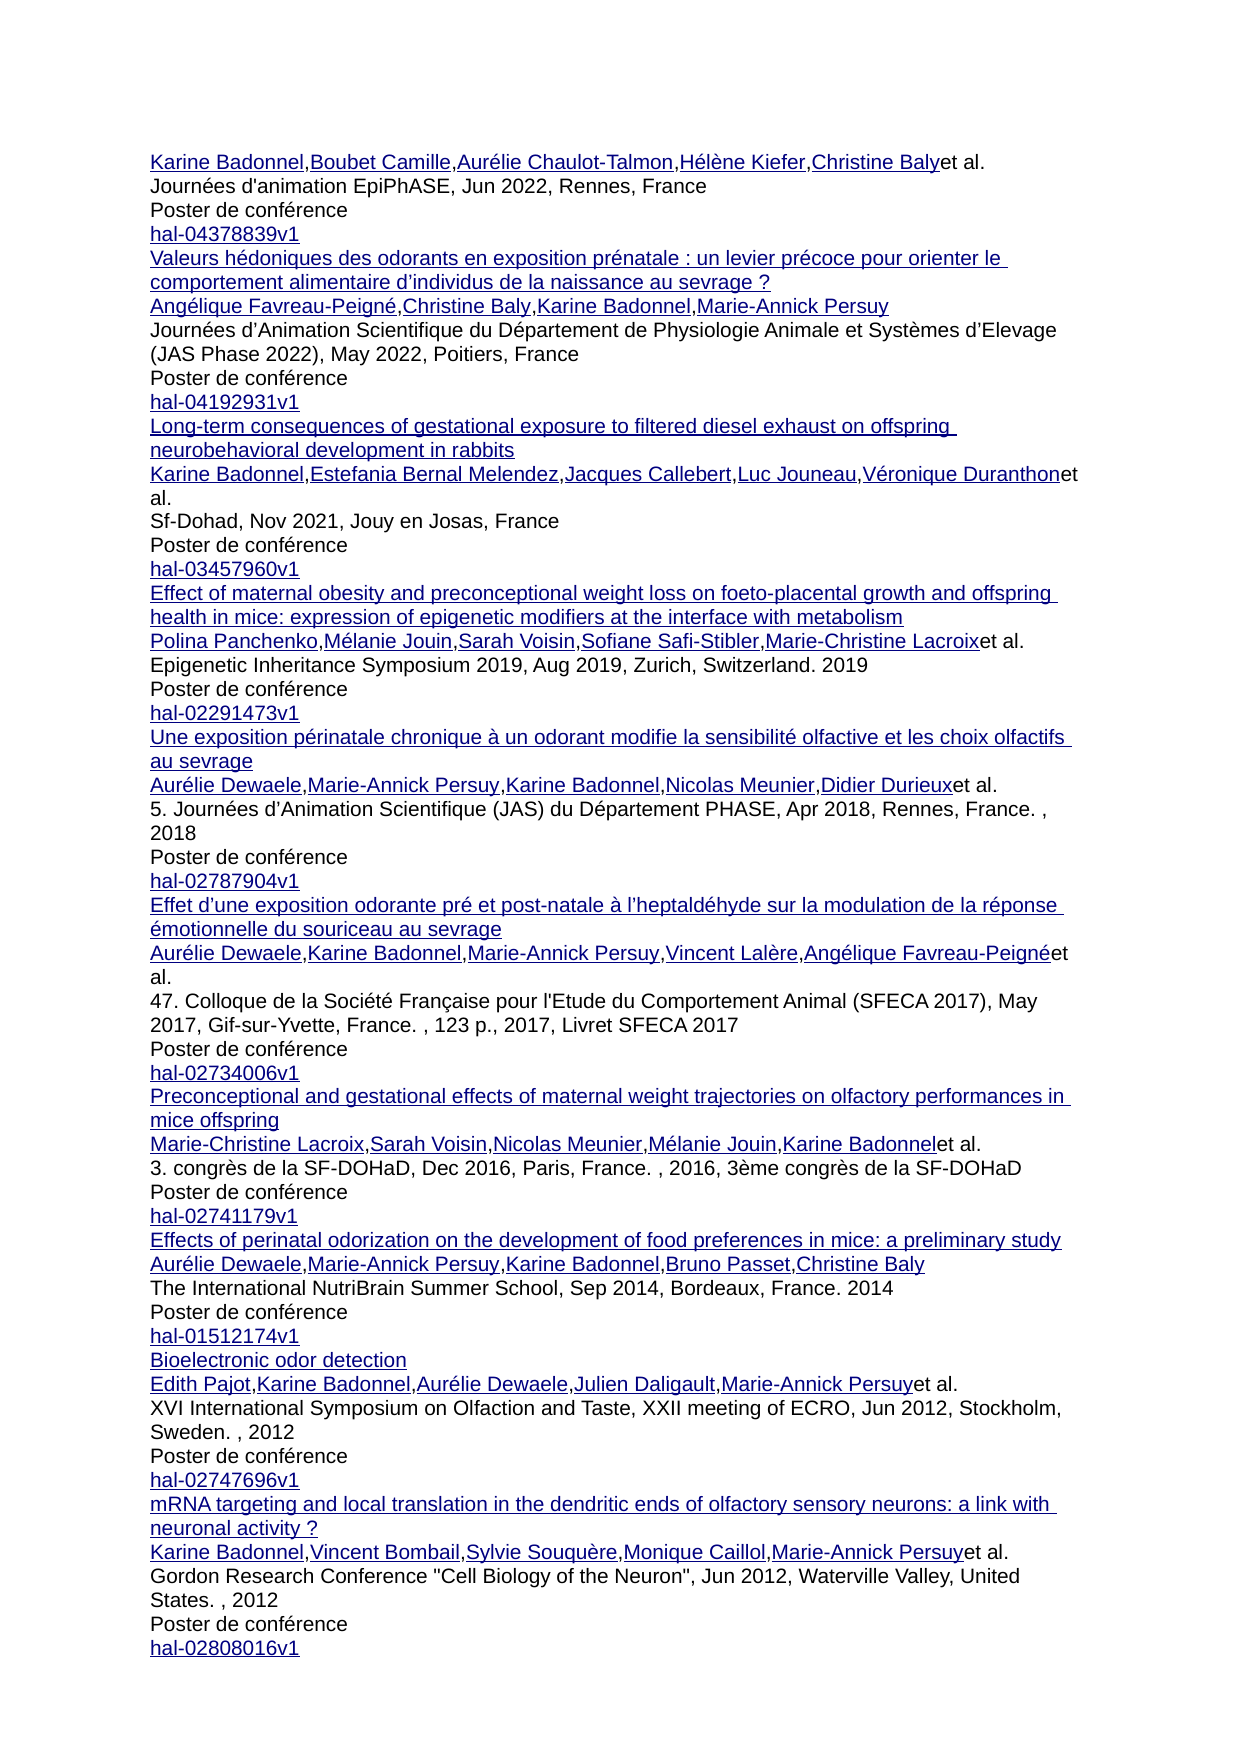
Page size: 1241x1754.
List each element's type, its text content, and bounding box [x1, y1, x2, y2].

table_cell Valeurs hédoniques des odorants en exposition prénatale : un levier précoce pour orienter le comportement alimentaire d’individus de la naissance au sevrage ? Angélique Favreau-Peigné,Christine Baly,Karine Badonnel,Marie-Annick Persuy Journées d’Animation Scientifique du Département de Physiologie Animale et Systèmes d’Elevage (JAS Phase 2022), May 2022, Poitiers, France Poster de conférence hal-04192931v1 [150, 246, 1090, 413]
table_cell mRNA targeting and local translation in the dendritic ends of olfactory sensory neurons: a link with neuronal activity ? Karine Badonnel,Vincent Bombail,Sylvie Souquère,Monique Caillol,Marie-Annick Persuyet al. Gordon Research Conference "Cell Biology of the Neuron", Jun 2012, Waterville Valley, United States. , 2012 Poster de conférence hal-02808016v1 [150, 1492, 1090, 1659]
table_cell Effet d’une exposition odorante pré et post-natale à l’heptaldéhyde sur la modulation de la réponse émotionnelle du souriceau au sevrage Aurélie Dewaele,Karine Badonnel,Marie-Annick Persuy,Vincent Lalère,Angélique Favreau-Peignéet al. 47. Colloque de la Société Française pour l'Etude du Comportement Animal (SFECA 2017), May 2017, Gif-sur-Yvette, France. , 123 p., 2017, Livret SFECA 2017 Poster de conférence hal-02734006v1 [150, 893, 1090, 1084]
table_cell Long-term consequences of gestational exposure to filtered diesel exhaust on offspring neurobehavioral development in rabbits Karine Badonnel,Estefania Bernal Melendez,Jacques Callebert,Luc Jouneau,Véronique Duranthonet al. Sf-Dohad, Nov 2021, Jouy en Josas, France Poster de conférence hal-03457960v1 [150, 414, 1090, 581]
table_cell Karine Badonnel,Boubet Camille,Aurélie Chaulot-Talmon,Hélène Kiefer,Christine Balyet al. Journées d'animation EpiPhASE, Jun 2022, Rennes, France Poster de conférence hal-04378839v1 [150, 150, 1090, 246]
table_cell Effects of perinatal odorization on the development of food preferences in mice: a preliminary study Aurélie Dewaele,Marie-Annick Persuy,Karine Badonnel,Bruno Passet,Christine Baly The International NutriBrain Summer School, Sep 2014, Bordeaux, France. 2014 Poster de conférence hal-01512174v1 [150, 1228, 1090, 1348]
table_cell Bioelectronic odor detection Edith Pajot,Karine Badonnel,Aurélie Dewaele,Julien Daligault,Marie-Annick Persuyet al. XVI International Symposium on Olfaction and Taste, XXII meeting of ECRO, Jun 2012, Stockholm, Sweden. , 2012 Poster de conférence hal-02747696v1 [150, 1348, 1090, 1492]
table_cell Preconceptional and gestational effects of maternal weight trajectories on olfactory performances in mice offspring Marie-Christine Lacroix,Sarah Voisin,Nicolas Meunier,Mélanie Jouin,Karine Badonnelet al. 3. congrès de la SF-DOHaD, Dec 2016, Paris, France. , 2016, 3ème congrès de la SF-DOHaD Poster de conférence hal-02741179v1 [150, 1084, 1090, 1228]
table_cell Effect of maternal obesity and preconceptional weight loss on foeto-placental growth and offspring health in mice: expression of epigenetic modifiers at the interface with metabolism Polina Panchenko,Mélanie Jouin,Sarah Voisin,Sofiane Safi-Stibler,Marie-Christine Lacroixet al. Epigenetic Inheritance Symposium 2019, Aug 2019, Zurich, Switzerland. 2019 Poster de conférence hal-02291473v1 [150, 581, 1090, 725]
table_cell Une exposition périnatale chronique à un odorant modifie la sensibilité olfactive et les choix olfactifs au sevrage Aurélie Dewaele,Marie-Annick Persuy,Karine Badonnel,Nicolas Meunier,Didier Durieuxet al. 5. Journées d’Animation Scientifique (JAS) du Département PHASE, Apr 2018, Rennes, France. , 2018 Poster de conférence hal-02787904v1 [150, 725, 1090, 893]
